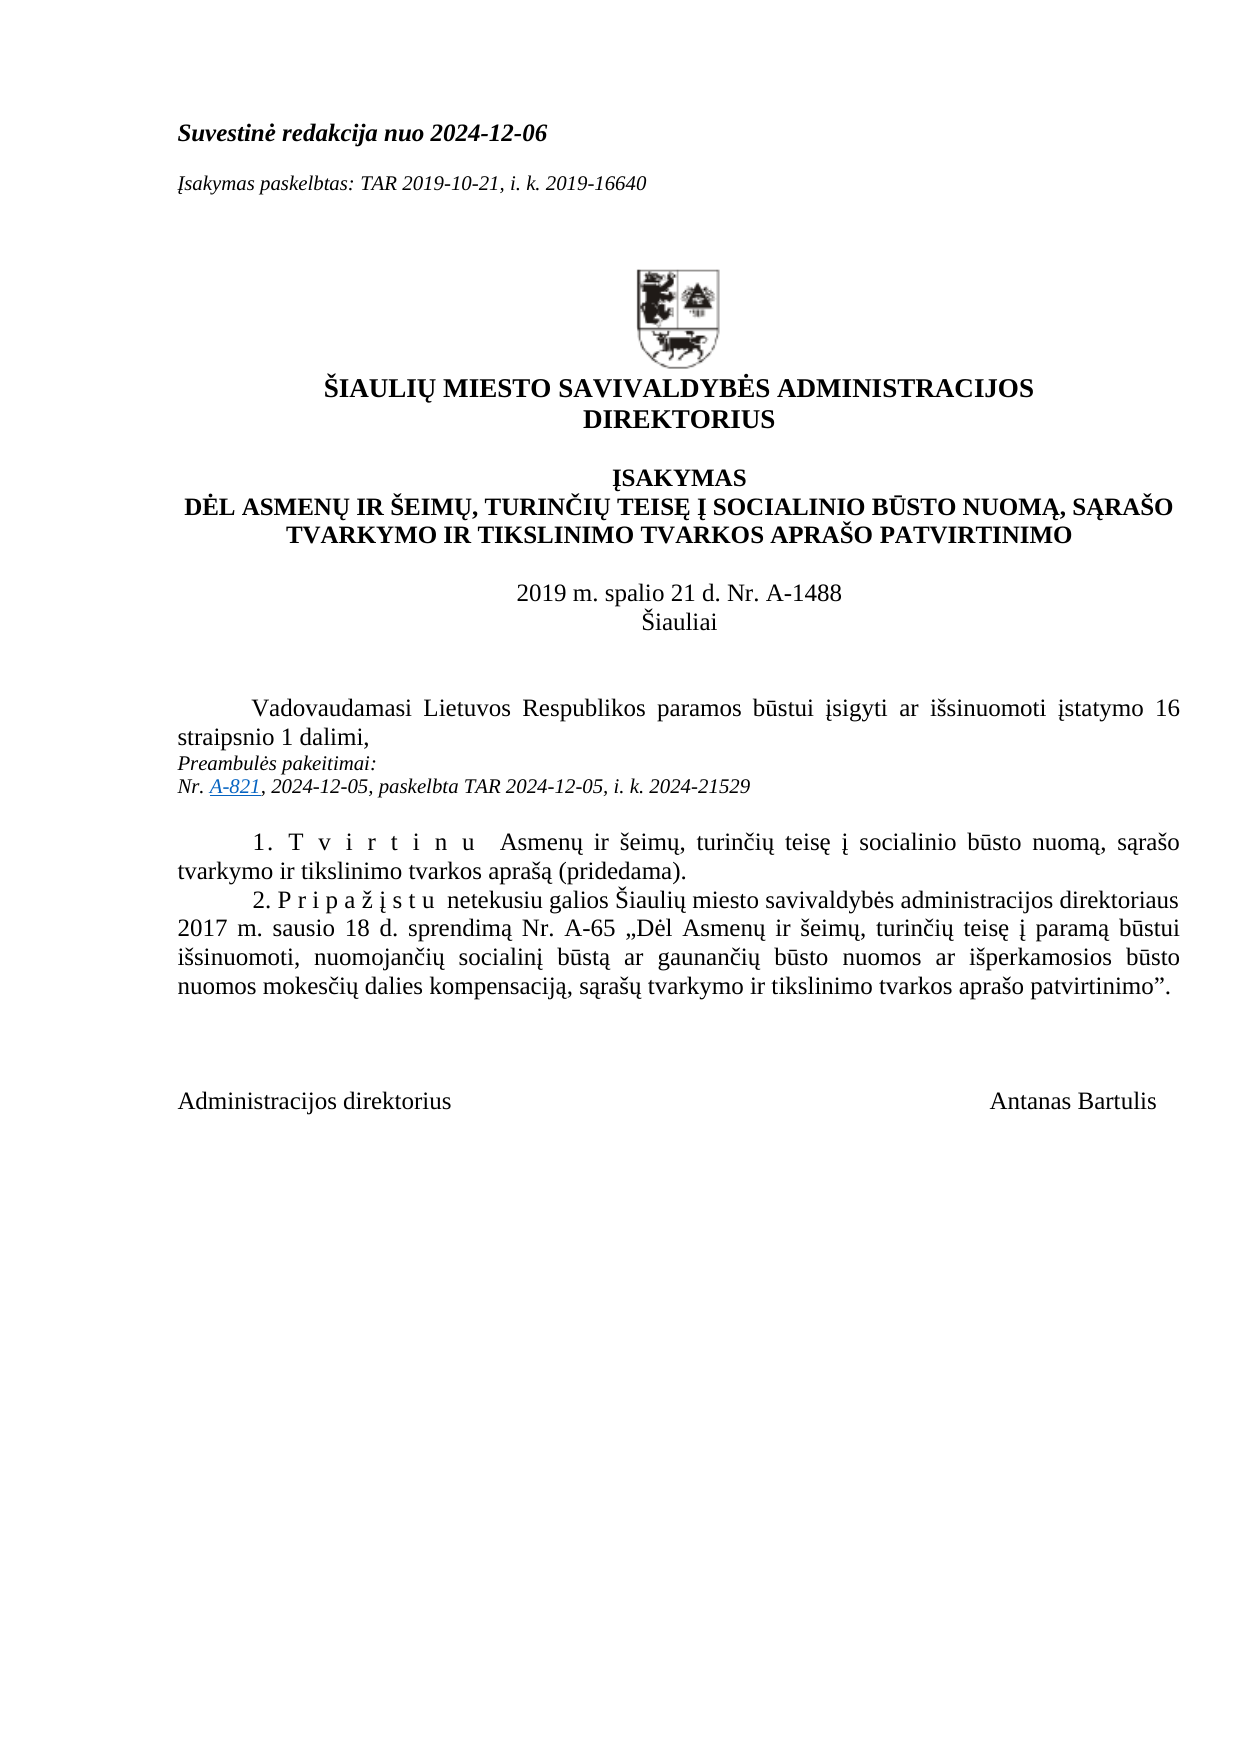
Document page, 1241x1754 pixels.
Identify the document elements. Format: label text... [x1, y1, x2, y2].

text Preambulės pakeitimai: [177, 750, 1181, 774]
text ĮSAKYMAS [177, 463, 1181, 492]
text Vadovaudamasi Lietuvos Respublikos paramos būstui įsigyti ar išsinuomoti įstatymo 16 straipsnio 1 dalimi, [177, 693, 1181, 750]
text Administracijos direktorius Antanas Bartulis [177, 1086, 1181, 1115]
text DĖL ASMENŲ IR ŠEIMŲ, TURINČIŲ TEISĘ Į SOCIALINIO BŪSTO NUOMĄ, SĄRAŠO TVARKYMO IR TIKSLINIMO TVARKOS APRAŠO PATVIRTINIMO [177, 492, 1181, 549]
text DIREKTORIUS [177, 403, 1181, 434]
text ŠIAULIŲ MIESTO SAVIVALDYBĖS ADMINISTRACIJOS [177, 372, 1181, 403]
text 2019 m. spalio 21 d. Nr. A-1488 [177, 578, 1181, 607]
text Suvestinė redakcija nuo 2024-12-06 [177, 118, 1181, 147]
text 1. T v i r t i n u Asmenų ir šeimų, turinčių teisę į socialinio būsto nuomą, sąrašo tvarkymo ir tikslinimo tvarkos aprašą (pridedama). [177, 827, 1181, 885]
text Įsakymas paskelbtas: TAR 2019-10-21, i. k. 2019-16640 [177, 171, 1181, 195]
text Nr. A-821, 2024-12-05, paskelbta TAR 2024-12-05, i. k. 2024-21529 [177, 774, 1181, 798]
text 2. P r i p a ž į s t u netekusiu galios Šiaulių miesto savivaldybės administracijos direktoriaus 2017 m. sausio 18 d. sprendimą Nr. A-65 „Dėl Asmenų ir šeimų, turinčių teisę į paramą būstui išsinuomoti, nuomojančių socialinį būstą ar gaunančių būsto nuomos ar išperkamosios būsto nuomos mokesčių dalies kompensaciją, sąrašų tvarkymo ir tikslinimo tvarkos aprašo patvirtinimo”. [177, 885, 1181, 1000]
text Šiauliai [177, 607, 1181, 635]
